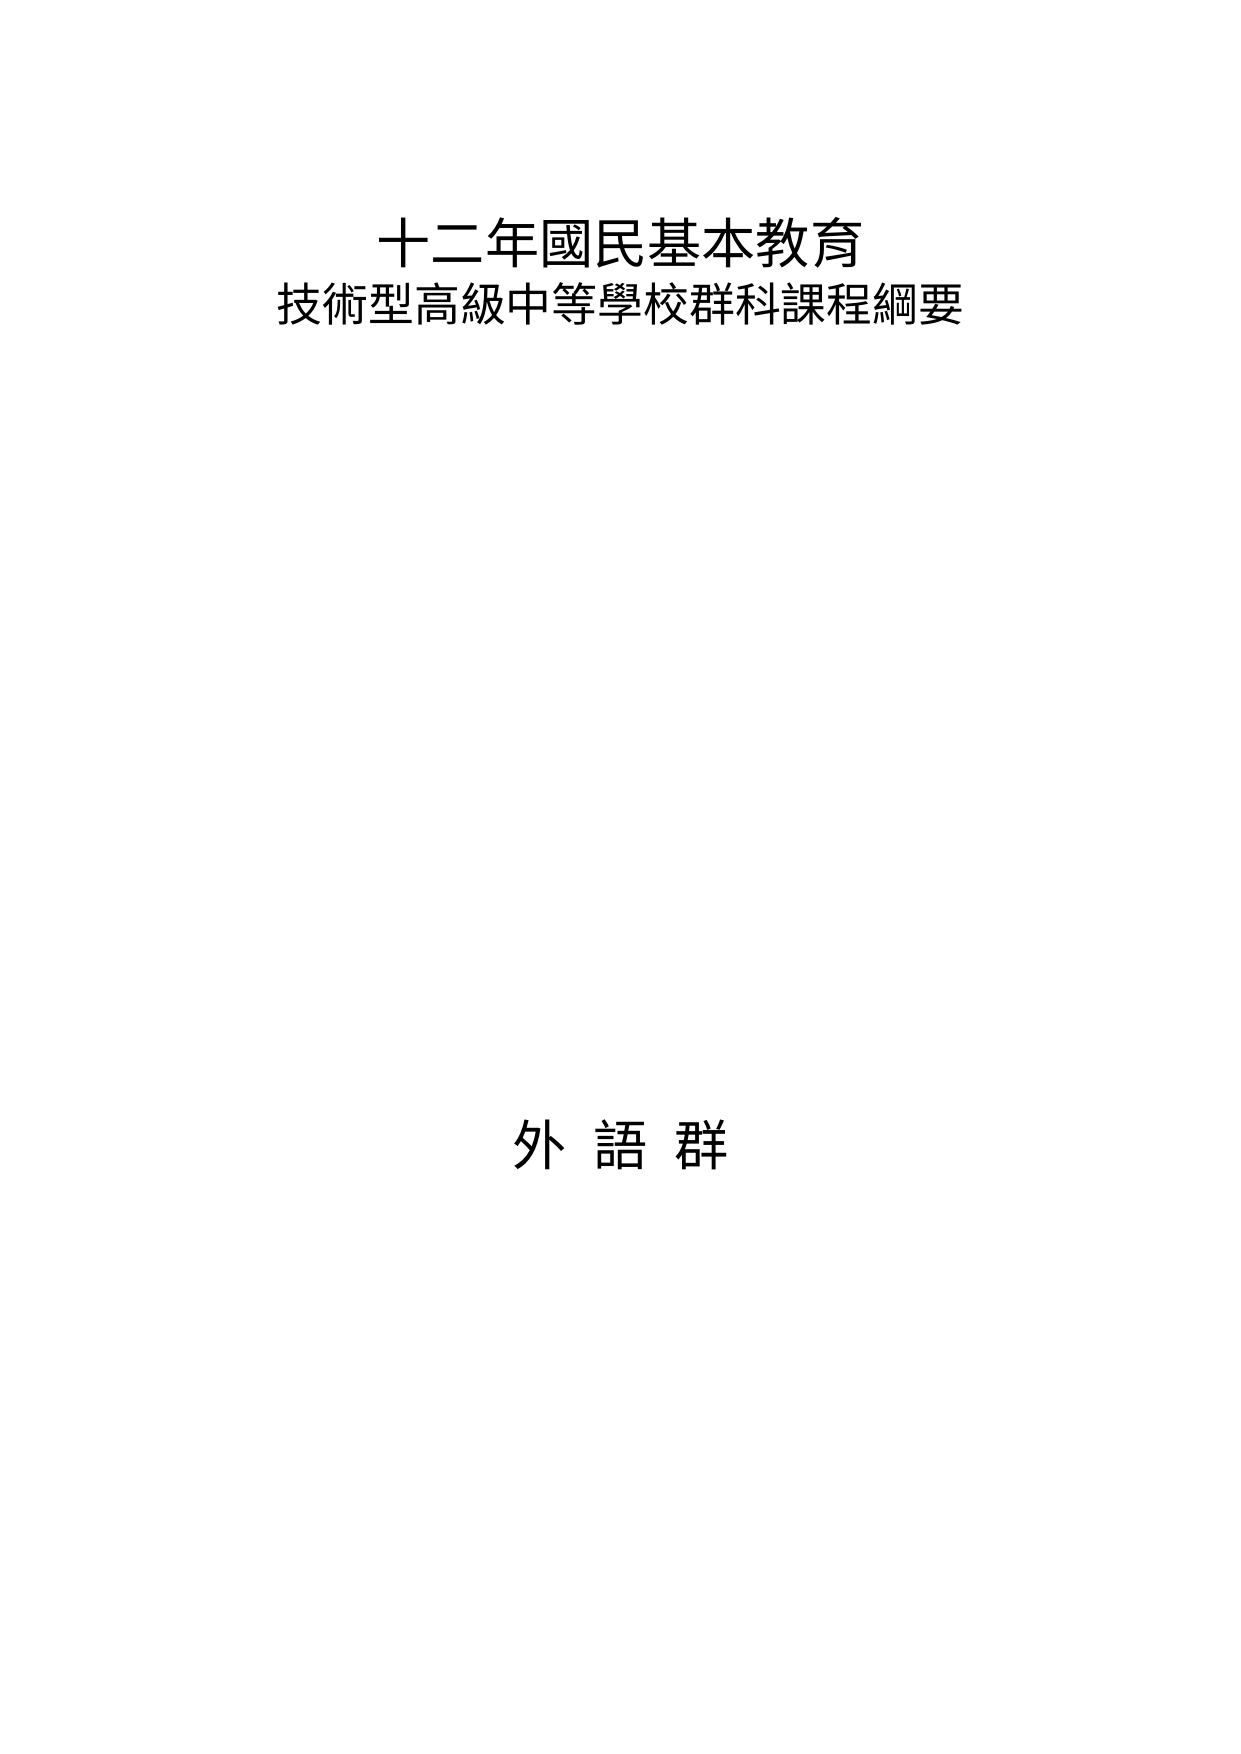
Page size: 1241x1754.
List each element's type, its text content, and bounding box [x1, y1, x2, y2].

text 技術型高級中等學校群科課程綱要 [118, 285, 1122, 331]
text 十二年國民基本教育 [118, 226, 1122, 272]
text 外 語 群 [118, 1128, 1122, 1174]
